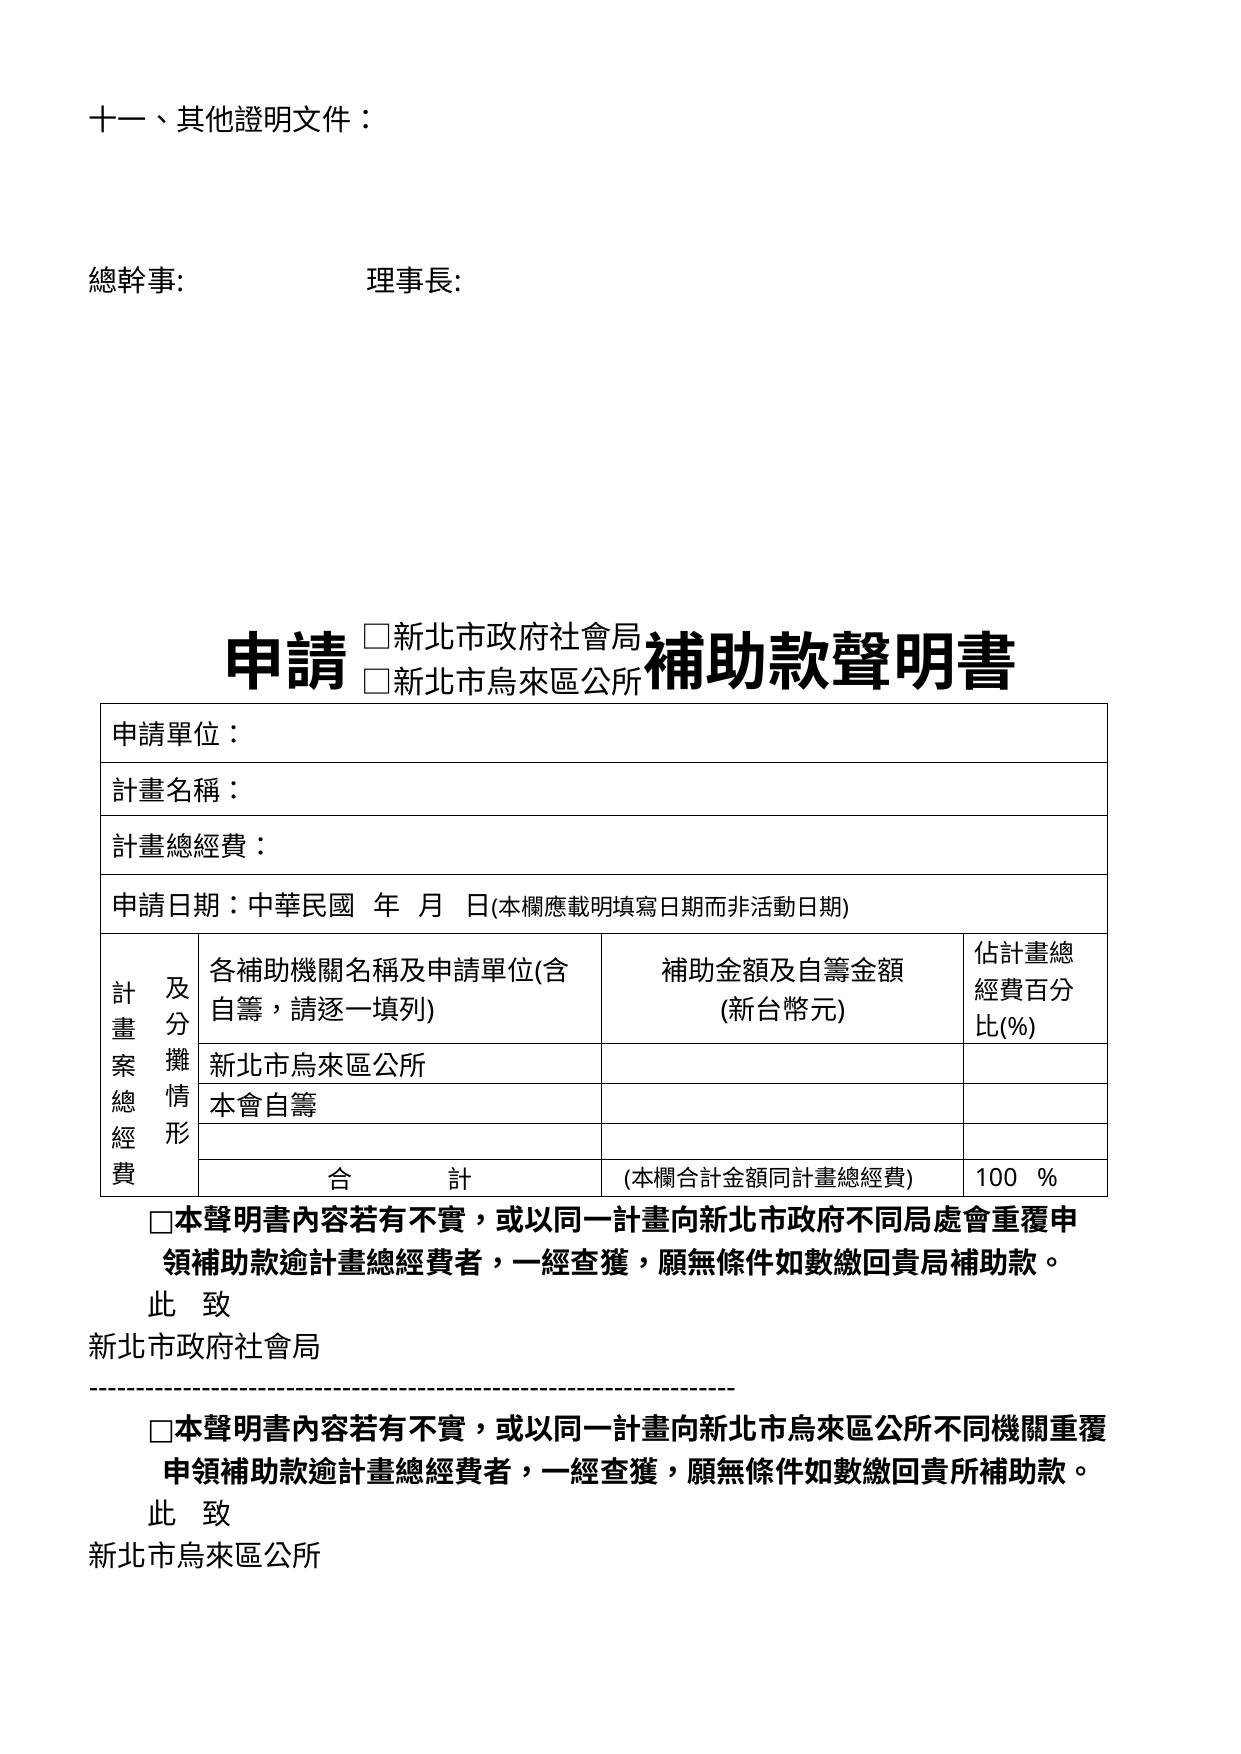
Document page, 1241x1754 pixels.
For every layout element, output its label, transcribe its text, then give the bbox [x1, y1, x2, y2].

text 新北市政府社會局 [88, 1324, 1152, 1366]
text □本聲明書內容若有不實，或以同一計畫向新北市烏來區公所不同機關重覆 [88, 1406, 1152, 1448]
table_cell 佔計畫總經費百分比(%) [964, 934, 1107, 1043]
table_cell 100 % [964, 1160, 1107, 1196]
table_cell 合 計 [199, 1160, 601, 1196]
table_cell 本會自籌 [199, 1084, 601, 1123]
table_cell 補助金額及自籌金額 (新台幣元) [602, 934, 963, 1043]
table_cell 新北市烏來區公所 [199, 1044, 601, 1083]
text 新北市烏來區公所 [88, 1533, 1152, 1575]
text 總幹事: 理事長: [88, 257, 1152, 300]
table_cell (本欄合計金額同計畫總經費) [602, 1160, 963, 1196]
table_cell 各補助機關名稱及申請單位(含自籌，請逐一填列) [199, 934, 601, 1043]
table_cell 申請日期：中華民國 年 月 日(本欄應載明填寫日期而非活動日期) [101, 875, 1107, 933]
text 十一、其他證明文件： [88, 88, 1152, 141]
table_cell 計畫總經費： [101, 816, 1107, 874]
text 此 致 [88, 1281, 1152, 1324]
table_cell [602, 1084, 963, 1123]
table_cell [964, 1044, 1107, 1083]
table_cell [964, 1124, 1107, 1158]
table_cell 計畫名稱： [101, 763, 1107, 815]
text 申領補助款逾計畫總經費者，一經查獲，願無條件如數繳回貴所補助款。 [88, 1448, 1152, 1490]
text □本聲明書內容若有不實，或以同一計畫向新北市政府不同局處會重覆申 [88, 1197, 1152, 1239]
text 此 致 [88, 1490, 1152, 1533]
text 領補助款逾計畫總經費者，一經查獲，願無條件如數繳回貴局補助款。 [88, 1239, 1152, 1281]
table_cell [602, 1044, 963, 1083]
text --------------------------------------------------------------------- [88, 1366, 1152, 1406]
table_cell 計畫案總經費 [101, 934, 154, 1196]
table_cell [199, 1124, 601, 1158]
table_header 申請單位： [101, 704, 1107, 762]
table_cell [602, 1124, 963, 1158]
text 申請 □新北市政府社會局□新北市烏來區公所補助款聲明書 [88, 612, 1152, 703]
table_cell [964, 1084, 1107, 1123]
table_cell 及分攤情形 [154, 934, 198, 1196]
